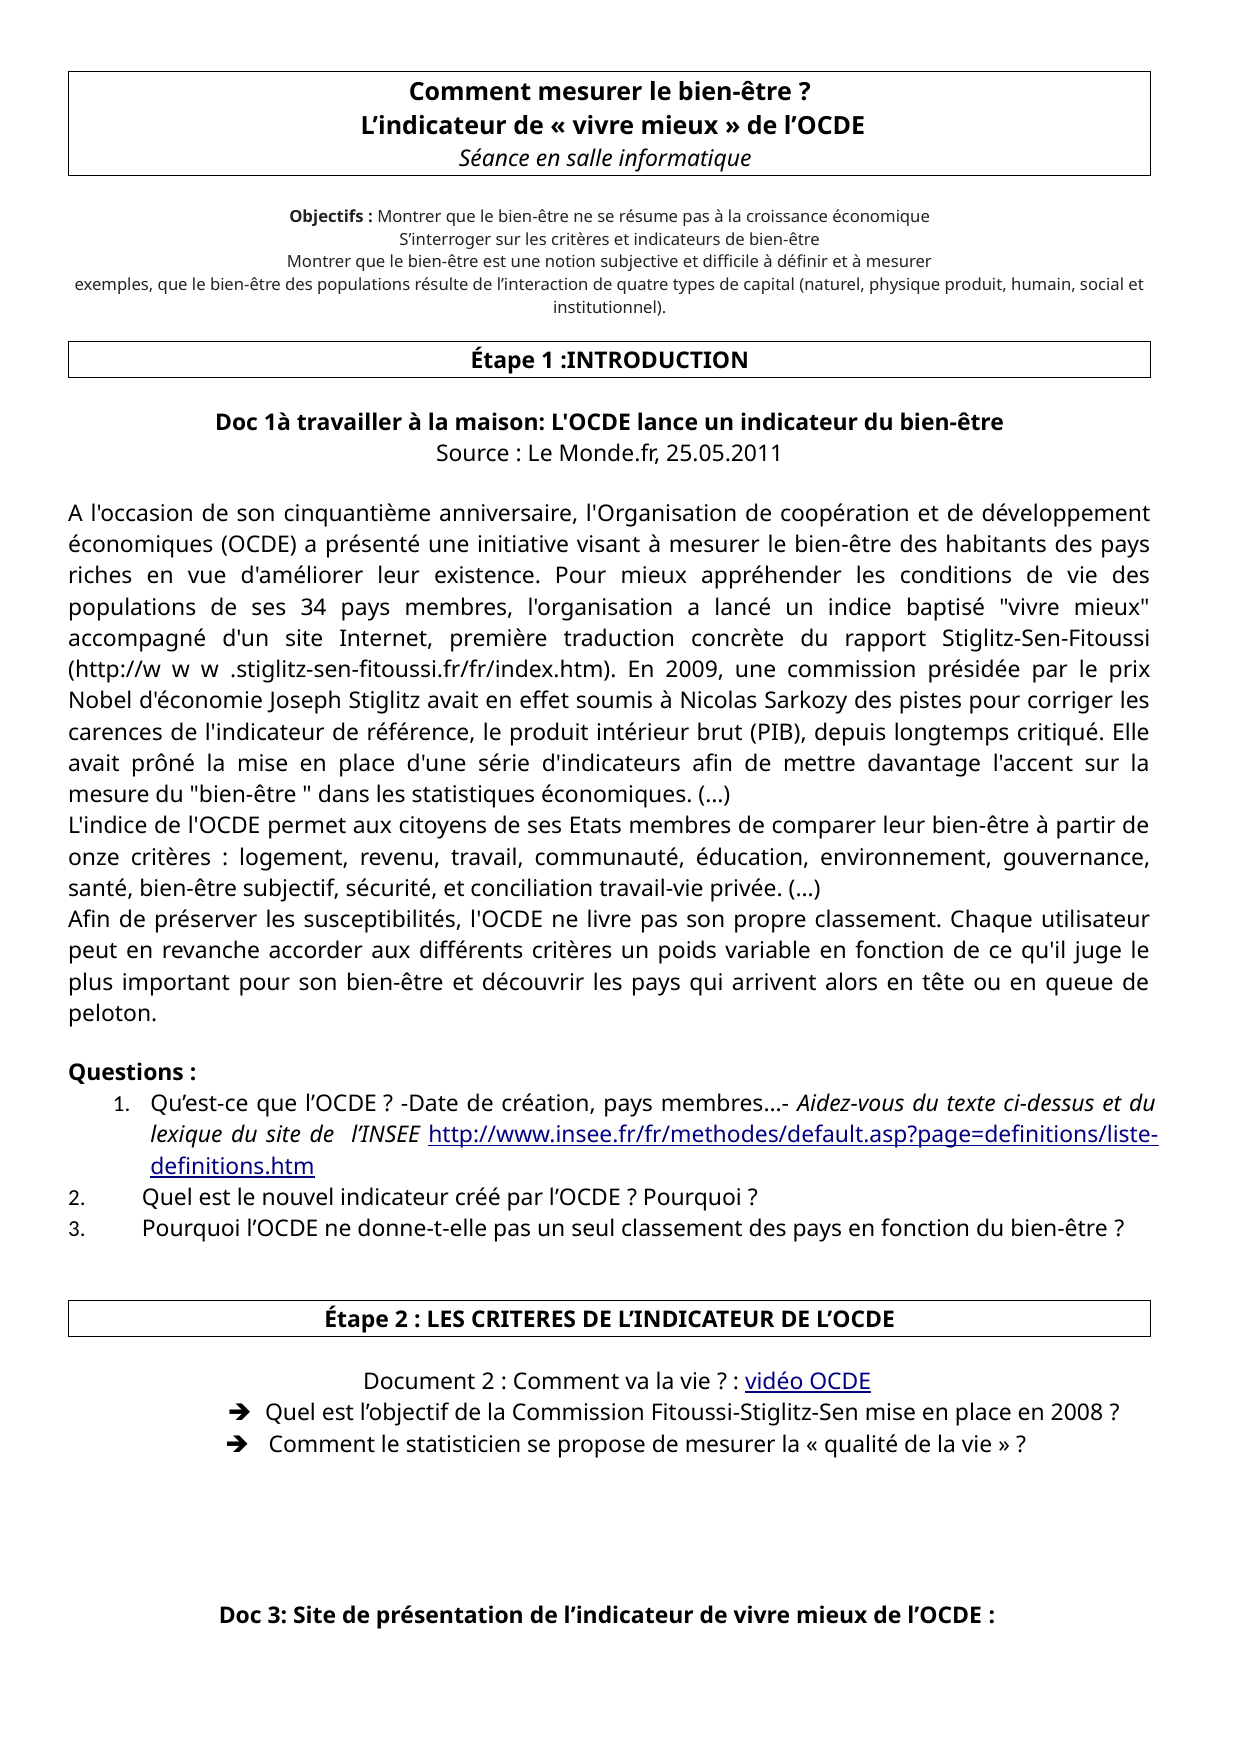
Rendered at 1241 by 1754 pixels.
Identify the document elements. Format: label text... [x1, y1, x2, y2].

text Document 2 : Comment va la vie ? : vidéo OCDE [75, 1365, 1159, 1396]
text Objectifs : Montrer que le bien-être ne se résume pas à la croissance économique [75, 204, 1159, 227]
text Étape 2 : LES CRITERES DE L’INDICATEUR DE L’OCDE [69, 1301, 1150, 1336]
text Comment mesurer le bien-être ? [69, 72, 1150, 105]
text Séance en salle informatique [69, 139, 1150, 175]
text Doc 3: Site de présentation de l’indicateur de vivre mieux de l’OCDE : [75, 1599, 1159, 1630]
text A l'occasion de son cinquantième anniversaire, l'Organisation de coopération et de développement économiques (OCDE) a présenté une initiative visant à mesurer le bien-être des habitants des pays riches en vue d'améliorer leur existence. Pour mieux appréhender les conditions de vie des populations de ses 34 pays membres, l'organisation a lancé un indice baptisé "vivre mieux" accompagné d'un site Internet, première traduction concrète du rapport Stiglitz-Sen-Fitoussi (http://w w w .stiglitz-sen-fitoussi.fr/fr/index.htm). En 2009, une commission présidée par le prix Nobel d'économie Joseph Stiglitz avait en effet soumis à Nicolas Sarkozy des pistes pour corriger les carences de l'indicateur de référence, le produit intérieur brut (PIB), depuis longtemps critiqué. Elle avait prôné la mise en place d'une série d'indicateurs afin de mettre davantage l'accent sur la mesure du "bien-être " dans les statistiques économiques. (…) [75, 497, 1159, 809]
text L’indicateur de « vivre mieux » de l’OCDE [69, 105, 1150, 139]
text S’interroger sur les critères et indicateurs de bien-être [75, 227, 1159, 250]
text Montrer que le bien-être est une notion subjective et difficile à définir et à mesurer [75, 250, 1159, 272]
text Questions : [75, 1056, 1159, 1087]
list Pourquoi l’OCDE ne donne-t-elle pas un seul classement des pays en fonction du bien-être ? [75, 1212, 1159, 1243]
text Afin de préserver les susceptibilités, l'OCDE ne livre pas son propre classement. Chaque utilisateur peut en revanche accorder aux différents critères un poids variable en fonction de ce qu'il juge le plus important pour son bien-être et découvrir les pays qui arrivent alors en tête ou en queue de peloton. [75, 903, 1159, 1028]
text Étape 1 :INTRODUCTION [69, 342, 1150, 377]
text L'indice de l'OCDE permet aux citoyens de ses Etats membres de comparer leur bien-être à partir de onze critères : logement, revenu, travail, communauté, éducation, environnement, gouvernance, santé, bien-être subjectif, sécurité, et conciliation travail-vie privée. (…) [75, 809, 1159, 903]
list Quel est l’objectif de la Commission Fitoussi-Stiglitz-Sen mise en place en 2008 ? [188, 1396, 1159, 1427]
text exemples, que le bien-être des populations résulte de l’interaction de quatre types de capital (naturel, physique produit, humain, social et institutionnel). [75, 272, 1159, 318]
text Doc 1à travailler à la maison: L'OCDE lance un indicateur du bien-être [75, 406, 1159, 437]
list Comment le statisticien se propose de mesurer la « qualité de la vie » ? [105, 1427, 1151, 1459]
text Source : Le Monde.fr, 25.05.2011 [75, 437, 1159, 469]
list Qu’est-ce que l’OCDE ? -Date de création, pays membres…- Aidez-vous du texte ci-dessus et du lexique du site de l’INSEE http://www.insee.fr/fr/methodes/default.asp?page=definitions/liste-definitions.htm [113, 1087, 1159, 1181]
list Quel est le nouvel indicateur créé par l’OCDE ? Pourquoi ? [75, 1181, 1159, 1212]
